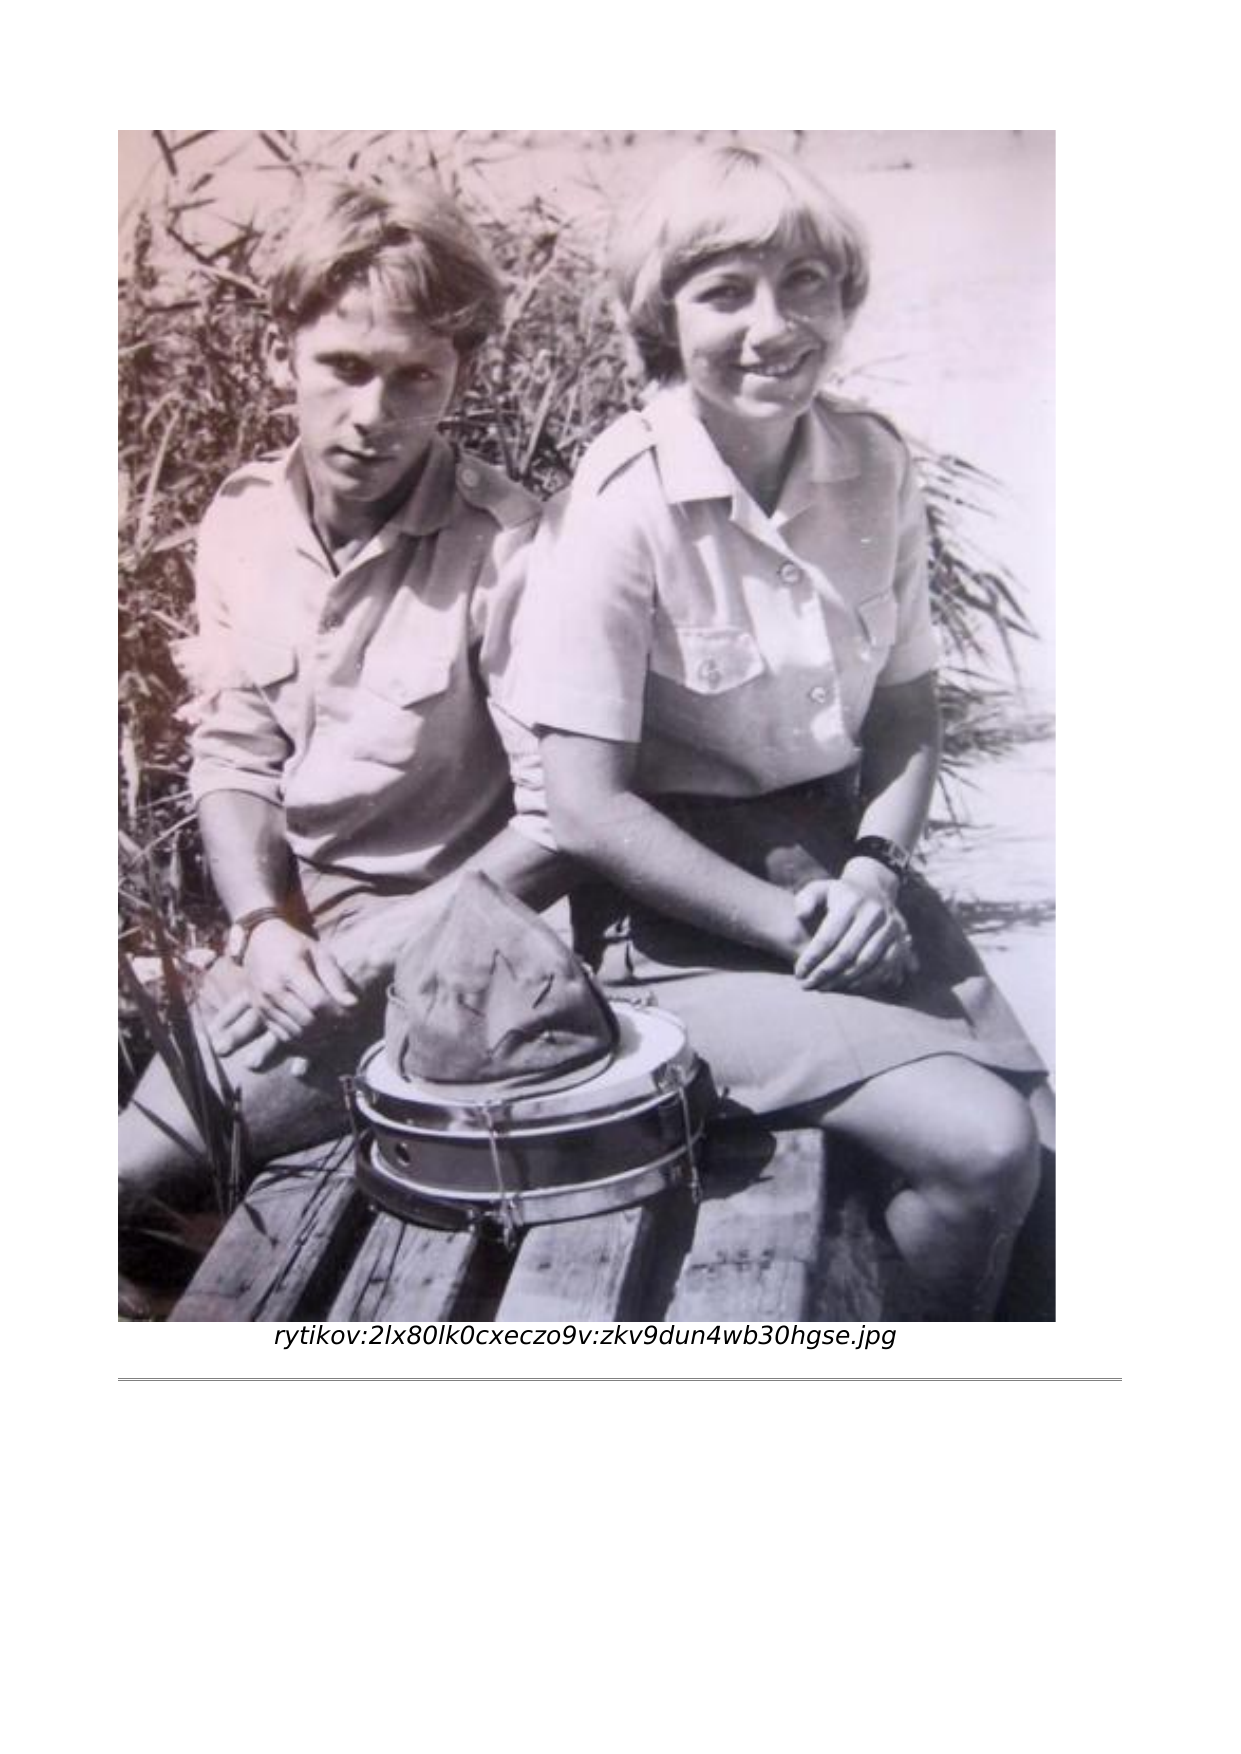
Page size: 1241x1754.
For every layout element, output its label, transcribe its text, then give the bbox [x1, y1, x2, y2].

picture [118, 130, 1056, 1322]
text rytikov:2lx80lk0cxeczo9v:zkv9dun4wb30hgse.jpg [118, 1322, 1056, 1351]
